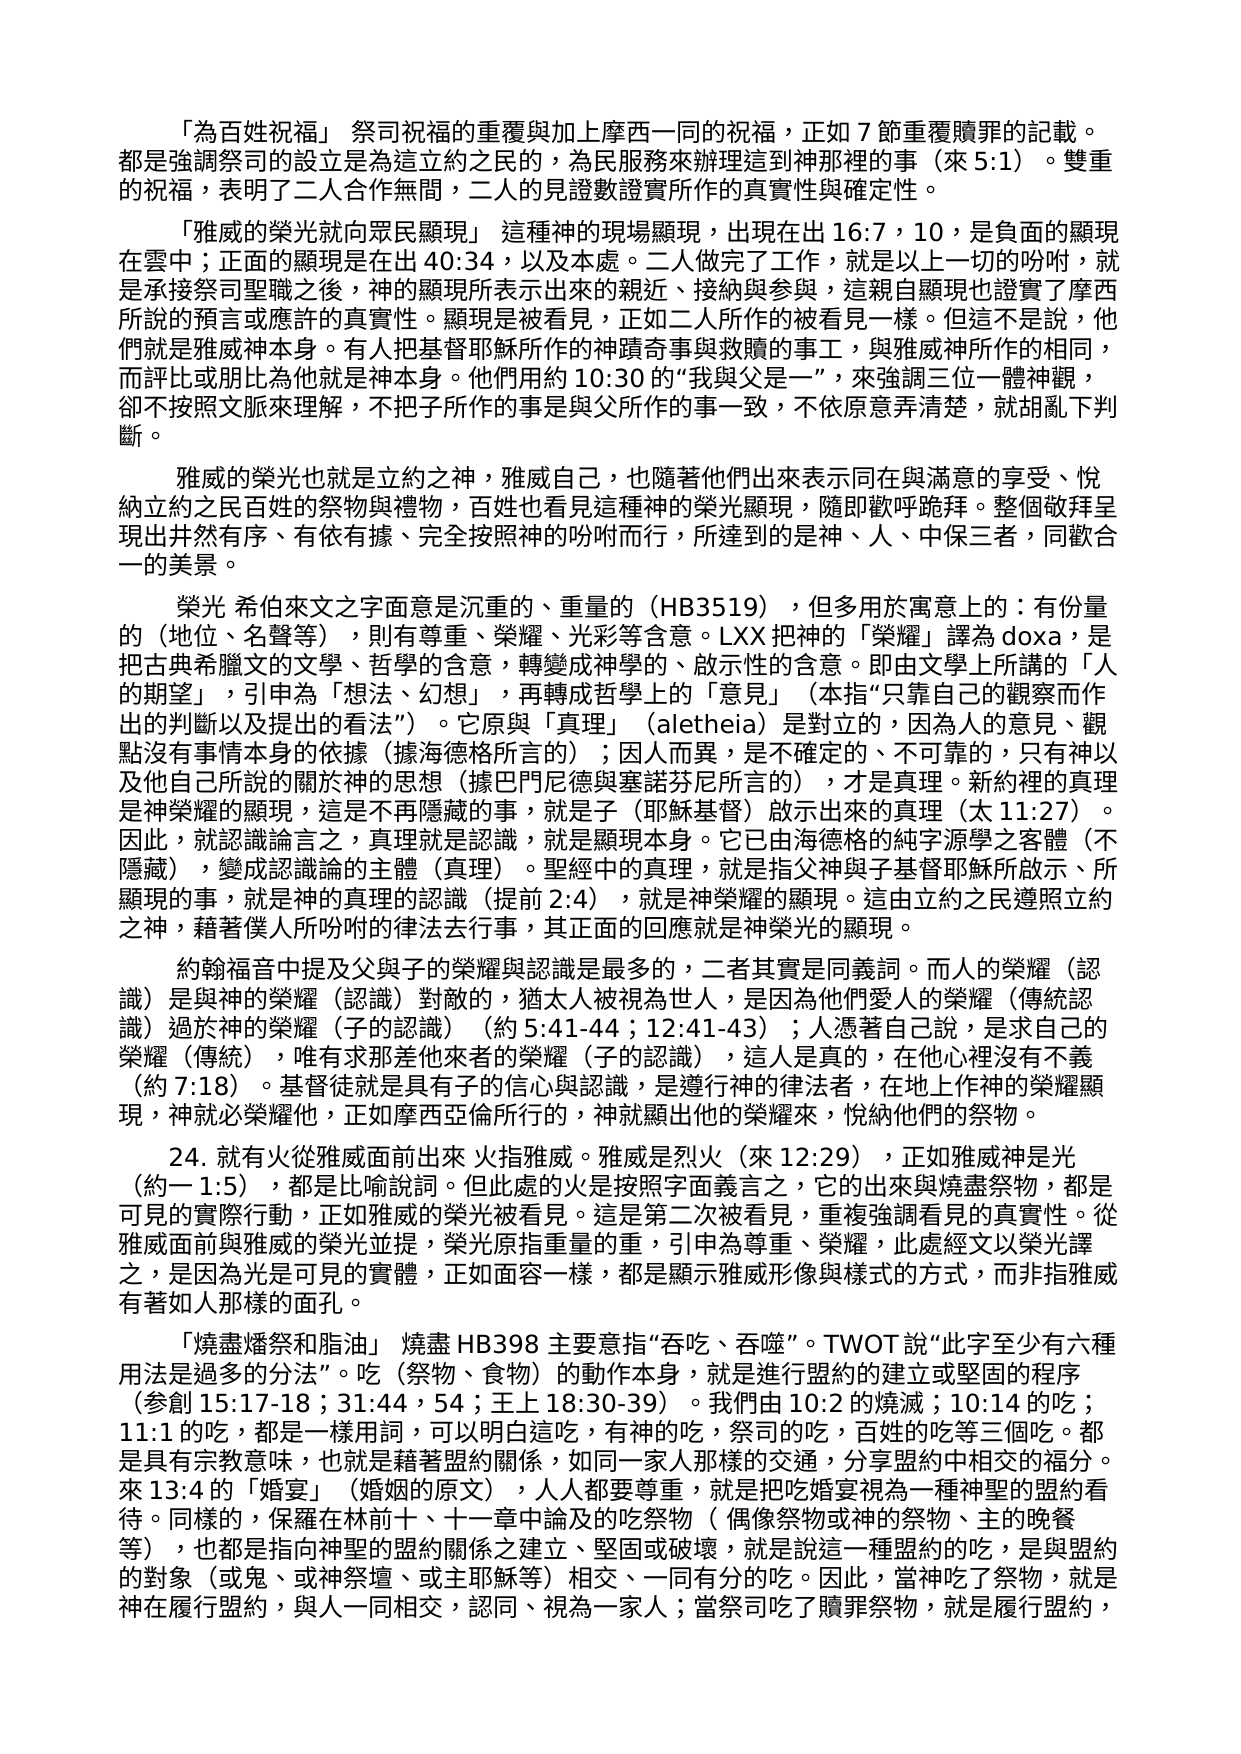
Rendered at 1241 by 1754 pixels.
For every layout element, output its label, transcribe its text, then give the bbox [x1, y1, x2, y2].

text 24. 就有火從雅威面前出來 火指雅威。雅威是烈火（來12:29），正如雅威神是光（約一1:5），都是比喻說詞。但此處的火是按照字面義言之，它的出來與燒盡祭物，都是可見的實際行動，正如雅威的榮光被看見。這是第二次被看見，重複強調看見的真實性。從雅威面前與雅威的榮光並提，榮光原指重量的重，引申為尊重、榮耀，此處經文以榮光譯之，是因為光是可見的實體，正如面容一樣，都是顯示雅威形像與樣式的方式，而非指雅威有著如人那樣的面孔。 [118, 1143, 1122, 1318]
text 雅威的榮光也就是立約之神，雅威自己，也隨著他們出來表示同在與滿意的享受、悅納立約之民百姓的祭物與禮物，百姓也看見這種神的榮光顯現，隨即歡呼跪拜。整個敬拜呈現出井然有序、有依有據、完全按照神的吩咐而行，所達到的是神、人、中保三者，同歡合一的美景。 [118, 464, 1122, 581]
text 「雅威的榮光就向眾民顯現」 這種神的現場顯現，出現在出16:7，10，是負面的顯現在雲中；正面的顯現是在出40:34，以及本處。二人做完了工作，就是以上一切的吩咐，就是承接祭司聖職之後，神的顯現所表示出來的親近、接納與参與，這親自顯現也證實了摩西所說的預言或應許的真實性。顯現是被看見，正如二人所作的被看見一樣。但這不是說，他們就是雅威神本身。有人把基督耶穌所作的神蹟奇事與救贖的事工，與雅威神所作的相同，而評比或朋比為他就是神本身。他們用約10:30的“我與父是一”，來強調三位一體神觀，卻不按照文脈來理解，不把子所作的事是與父所作的事一致，不依原意弄清楚，就胡亂下判斷。 [118, 218, 1122, 451]
text 約翰福音中提及父與子的榮耀與認識是最多的，二者其實是同義詞。而人的榮耀（認識）是與神的榮耀（認識）對敵的，猶太人被視為世人，是因為他們愛人的榮耀（傳統認識）過於神的榮耀（子的認識）（約5:41-44；12:41-43）；人憑著自己說，是求自己的榮耀（傳統），唯有求那差他來者的榮耀（子的認識），這人是真的，在他心裡沒有不義（約7:18）。基督徒就是具有子的信心與認識，是遵行神的律法者，在地上作神的榮耀顯現，神就必榮耀他，正如摩西亞倫所行的，神就顯出他的榮耀來，悅納他們的祭物。 [118, 956, 1122, 1131]
text 「燒盡燔祭和脂油」 燒盡HB398 主要意指“吞吃、吞噬”。TWOT說“此字至少有六種用法是過多的分法”。吃（祭物、食物）的動作本身，就是進行盟約的建立或堅固的程序（参創15:17-18；31:44，54；王上18:30-39）。我們由10:2的燒滅；10:14的吃；11:1的吃，都是一樣用詞，可以明白這吃，有神的吃，祭司的吃，百姓的吃等三個吃。都是具有宗教意味，也就是藉著盟約關係，如同一家人那樣的交通，分享盟約中相交的福分。來13:4的「婚宴」（婚姻的原文），人人都要尊重，就是把吃婚宴視為一種神聖的盟約看待。同樣的，保羅在林前十、十一章中論及的吃祭物（ 偶像祭物或神的祭物、主的晚餐等），也都是指向神聖的盟約關係之建立、堅固或破壞，就是說這一種盟約的吃，是與盟約的對象（或鬼、或神祭壇、或主耶穌等）相交、一同有分的吃。因此，當神吃了祭物，就是神在履行盟約，與人一同相交，認同、視為一家人；當祭司吃了贖罪祭物，就是履行盟約， [118, 1331, 1122, 1622]
text 榮光 希伯來文之字面意是沉重的、重量的（HB3519），但多用於寓意上的：有份量的（地位、名聲等），則有尊重、榮耀、光彩等含意。LXX把神的「榮耀」譯為doxa，是把古典希臘文的文學、哲學的含意，轉變成神學的、啟示性的含意。即由文學上所講的「人的期望」，引申為「想法、幻想」，再轉成哲學上的「意見」（本指“只靠自己的觀察而作出的判斷以及提出的看法”）。它原與「真理」（aletheia）是對立的，因為人的意見、觀點沒有事情本身的依據（據海德格所言的）；因人而異，是不確定的、不可靠的，只有神以及他自己所說的關於神的思想（據巴門尼德與塞諾芬尼所言的），才是真理。新約裡的真理是神榮耀的顯現，這是不再隱藏的事，就是子（耶穌基督）啟示出來的真理（太11:27）。因此，就認識論言之，真理就是認識，就是顯現本身。它已由海德格的純字源學之客體（不隱藏），變成認識論的主體（真理）。聖經中的真理，就是指父神與子基督耶穌所啟示、所顯現的事，就是神的真理的認識（提前2:4），就是神榮耀的顯現。這由立約之民遵照立約之神，藉著僕人所吩咐的律法去行事，其正面的回應就是神榮光的顯現。 [118, 593, 1122, 943]
text 「為百姓祝福」 祭司祝福的重覆與加上摩西一同的祝福，正如7節重覆贖罪的記載。都是強調祭司的設立是為這立約之民的，為民服務來辦理這到神那裡的事（來5:1）。雙重的祝福，表明了二人合作無間，二人的見證數證實所作的真實性與確定性。 [118, 118, 1122, 206]
